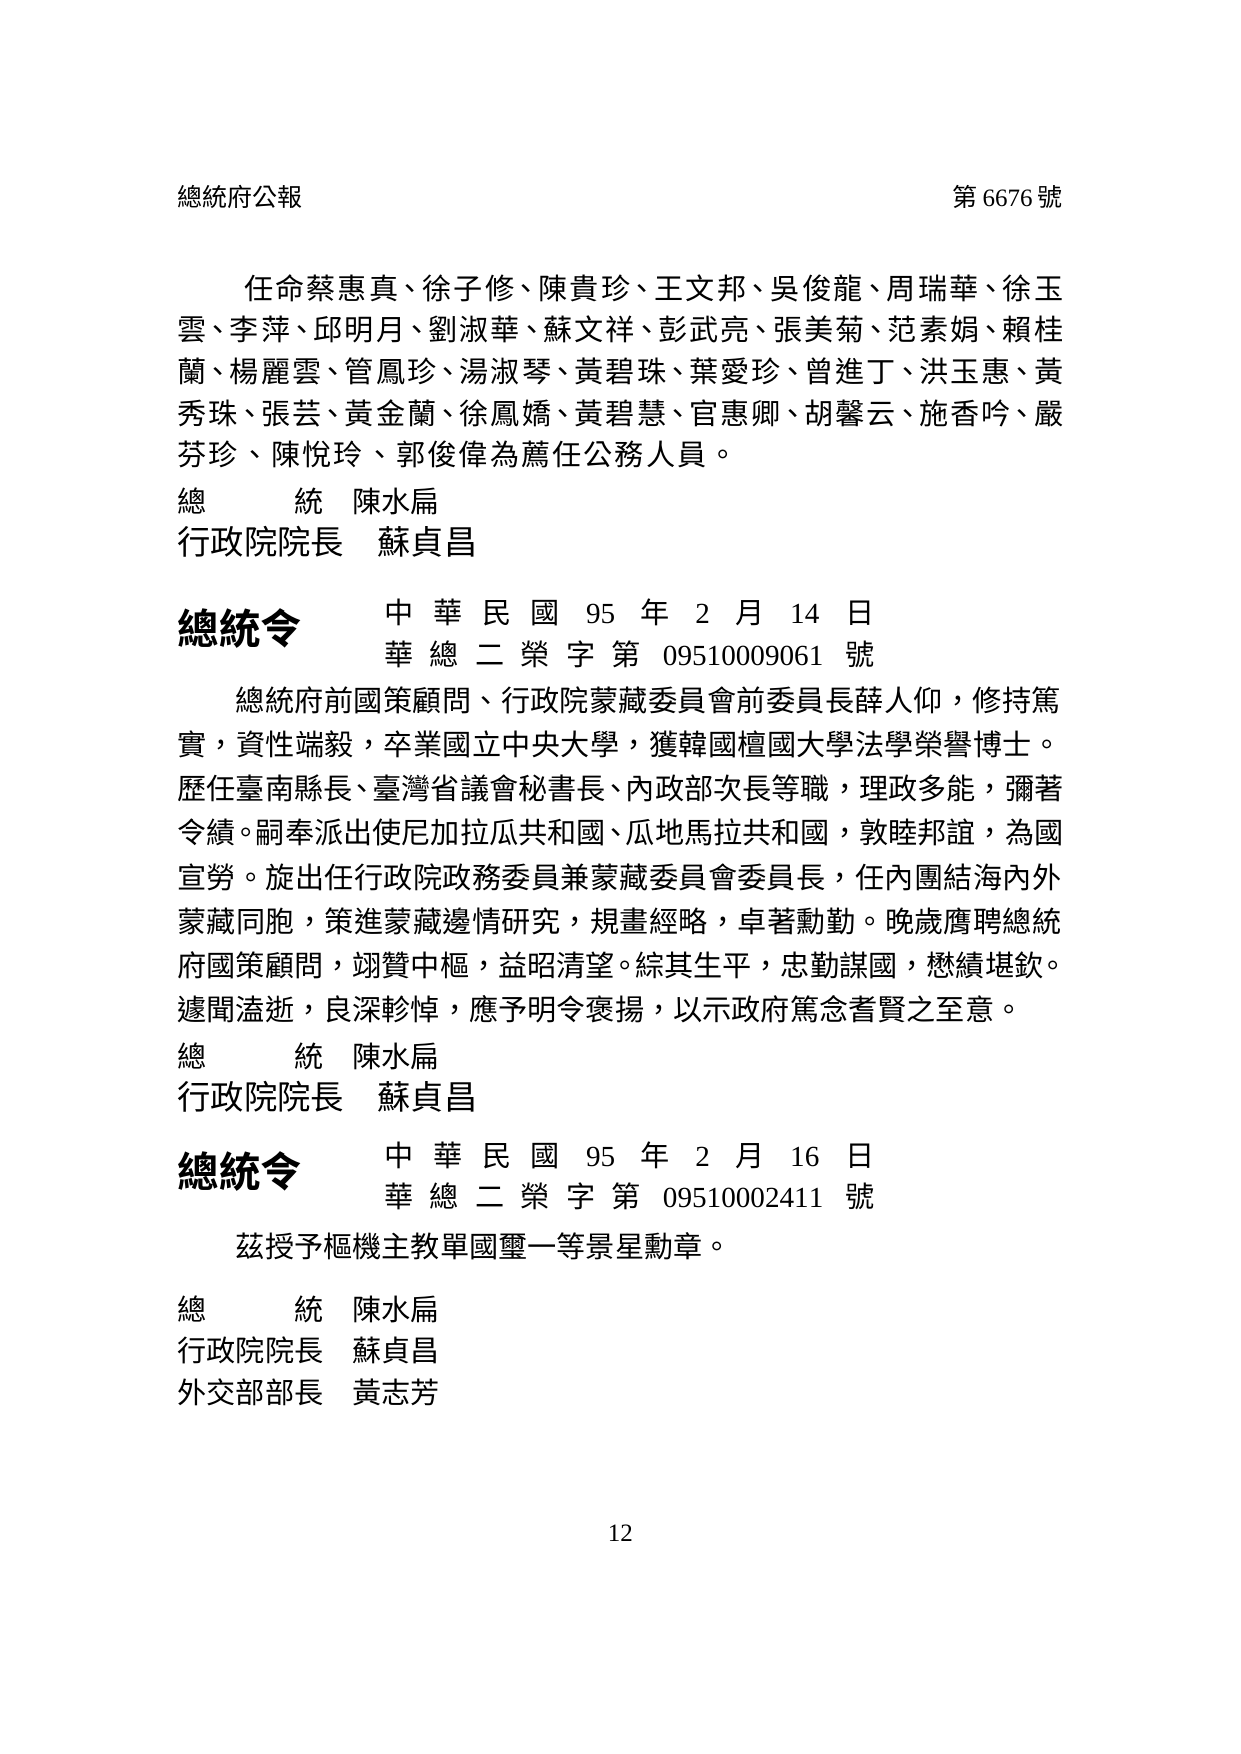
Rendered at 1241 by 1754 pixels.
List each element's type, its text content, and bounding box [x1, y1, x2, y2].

text 行政院院長 蘇貞昌 [177, 521, 1063, 562]
text 總 統 陳水扁 [177, 479, 1063, 521]
table_header 總統令 [174, 588, 381, 676]
text 總 統 陳水扁 [177, 1287, 1063, 1328]
table_header 總統令 [174, 1130, 381, 1219]
table_header 中華民國95年2月14日 華總二榮字第09510009061號 [381, 588, 877, 676]
text 總 統 陳水扁 [177, 1034, 1063, 1076]
text 行政院院長 蘇貞昌 [177, 1076, 1063, 1118]
text 行政院院長 蘇貞昌 [177, 1328, 1063, 1370]
text 總統府前國策顧問、行政院蒙藏委員會前委員長薛人仰，修持篤實，資性端毅，卒業國立中央大學，獲韓國檀國大學法學榮譽博士。歷任臺南縣長、臺灣省議會秘書長、內政部次長等職，理政多能，彌著令績。嗣奉派出使尼加拉瓜共和國、瓜地馬拉共和國，敦睦邦誼，為國宣勞。旋出任行政院政務委員兼蒙藏委員會委員長，任內團結海內外蒙藏同胞，策進蒙藏邊情研究，規畫經略，卓著勳勤。晚歲膺聘總統府國策顧問，翊贊中樞，益昭清望。綜其生平，忠勤謀國，懋績堪欽。遽聞溘逝，良深軫悼，應予明令褒揚，以示政府篤念耆賢之至意。 [177, 676, 1063, 1029]
table_header 中華民國95年2月16日 華總二榮字第09510002411號 [381, 1130, 877, 1219]
text 外交部部長 黃志芳 [177, 1370, 1063, 1412]
text 茲授予樞機主教單國璽一等景星勳章。 [177, 1219, 1063, 1267]
text 任命蔡惠真、徐子修、陳貴珍、王文邦、吳俊龍、周瑞華、徐玉雲、李萍、邱明月、劉淑華、蘇文祥、彭武亮、張美菊、范素娟、賴桂蘭、楊麗雲、管鳳珍、湯淑琴、黃碧珠、葉愛珍、曾進丁、洪玉惠、黃秀珠、張芸、黃金蘭、徐鳳嬌、黃碧慧、官惠卿、胡馨云、施香吟、嚴芬珍、陳悅玲、郭俊偉為薦任公務人員。 [177, 266, 1063, 474]
